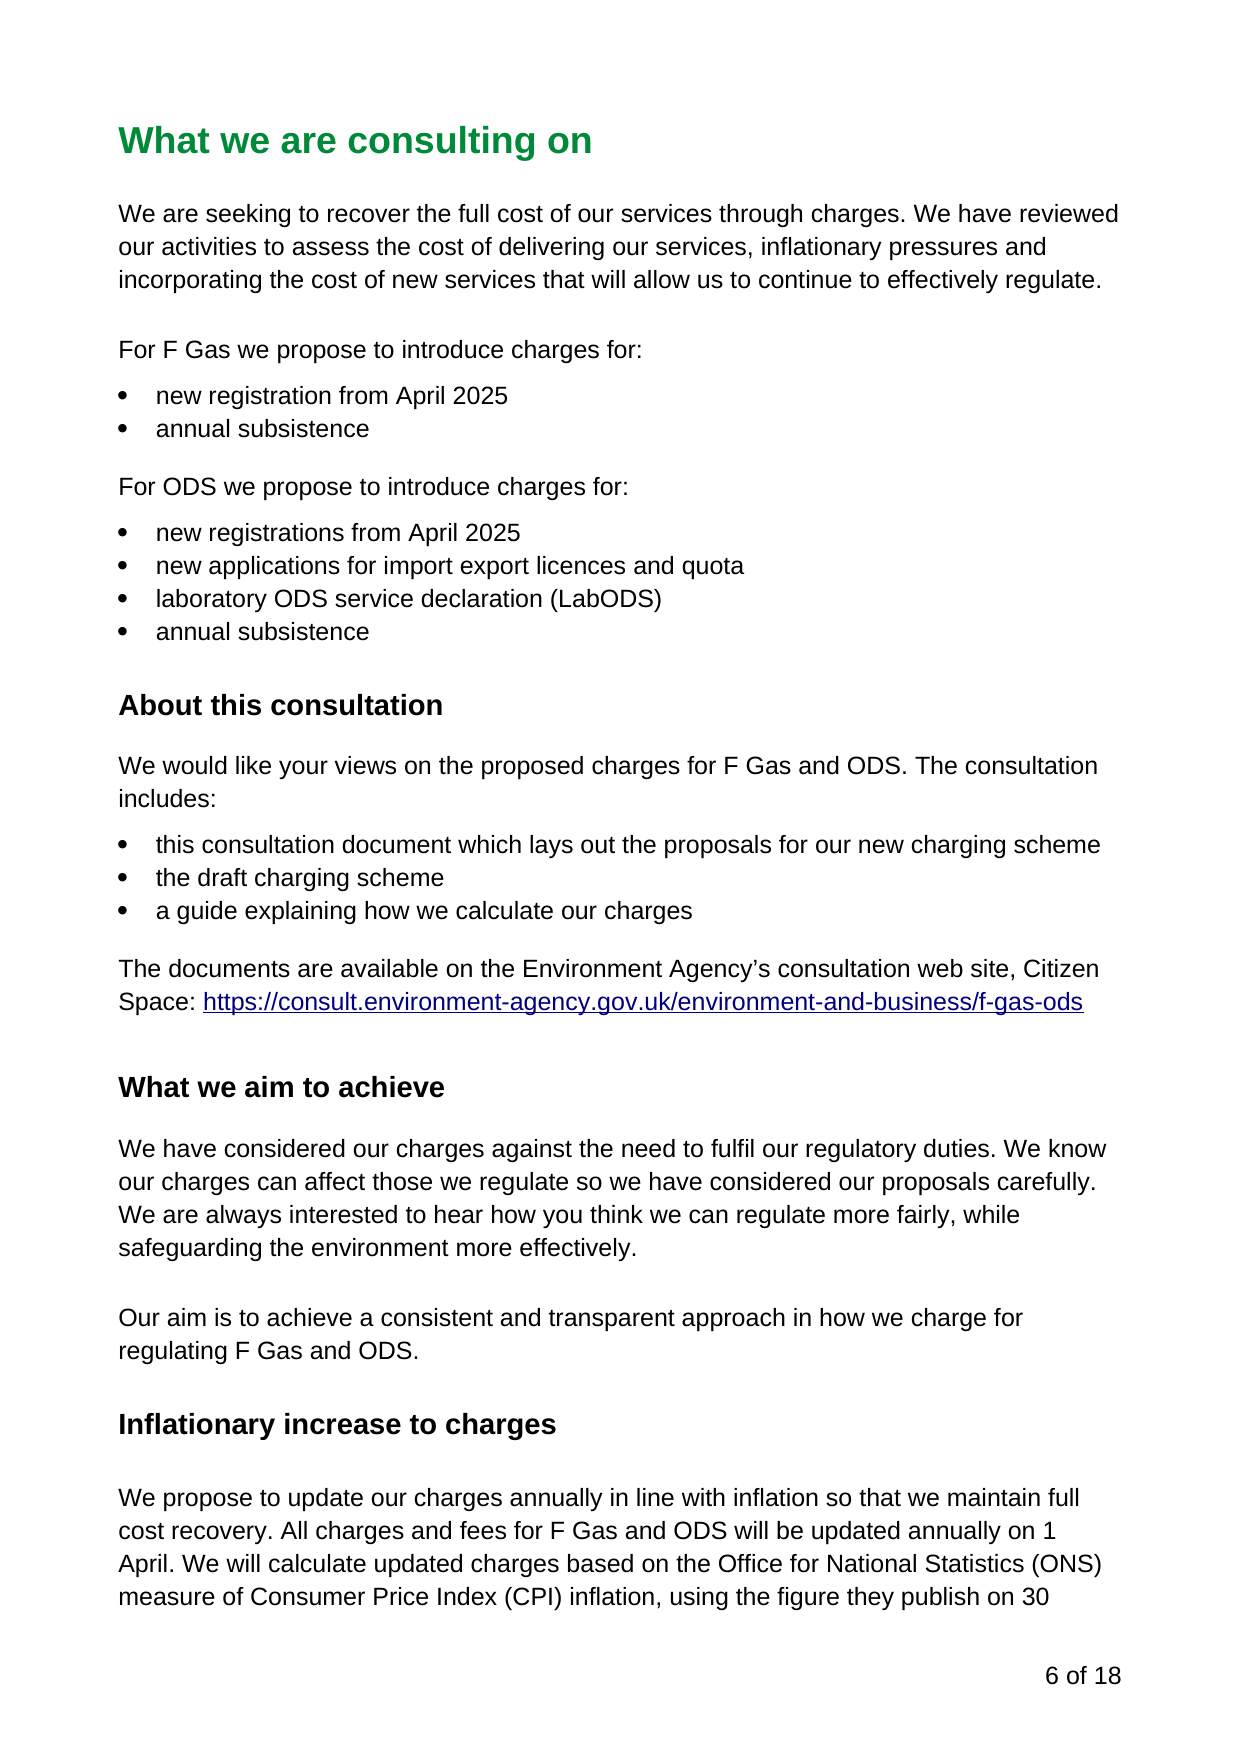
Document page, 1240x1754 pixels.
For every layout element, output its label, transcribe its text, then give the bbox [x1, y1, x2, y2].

text For F Gas we propose to introduce charges for: [118, 335, 1121, 364]
text We propose to update our charges annually in line with inflation so that we maintain full cost recovery. All charges and fees for F Gas and ODS will be updated annually on 1 April. We will calculate updated charges based on the Office for National Statistics (ONS) measure of Consumer Price Index (CPI) inflation, using the figure they publish on 30 [118, 1483, 1121, 1611]
subtitle What we aim to achieve [118, 1070, 1121, 1104]
text We are seeking to recover the full cost of our services through charges. We have reviewed our activities to assess the cost of delivering our services, inflationary pressures and incorporating the cost of new services that will allow us to continue to effectively regulate. [118, 199, 1121, 293]
text Inflationary increase to charges [118, 1407, 1121, 1440]
list the draft charging scheme [118, 863, 1121, 892]
subtitle About this consultation [118, 688, 1121, 721]
list annual subsistence [118, 617, 1121, 646]
list laboratory ODS service declaration (LabODS) [118, 584, 1121, 613]
list new registrations from April 2025 [118, 518, 1121, 546]
text For ODS we propose to introduce charges for: [118, 472, 1121, 501]
text The documents are available on the Environment Agency’s consultation web site, Citizen Space: https://consult.environment-agency.gov.uk/environment-and-business/f-gas-ods [118, 954, 1121, 1016]
list new applications for import export licences and quota [118, 551, 1121, 579]
text We have considered our charges against the need to fulfil our regulatory duties. We know our charges can affect those we regulate so we have considered our proposals carefully. We are always interested to hear how you think we can regulate more fairly, while safeguarding the environment more effectively. [118, 1134, 1121, 1261]
text We would like your views on the proposed charges for F Gas and ODS. The consultation includes: [118, 751, 1121, 813]
subtitle What we are consulting on [118, 118, 1121, 161]
list new registration from April 2025 [118, 381, 1121, 410]
list this consultation document which lays out the proposals for our new charging scheme [118, 830, 1121, 858]
list annual subsistence [118, 414, 1121, 443]
list a guide explaining how we calculate our charges [118, 896, 1121, 925]
text Our aim is to achieve a consistent and transparent approach in how we charge for regulating F Gas and ODS. [118, 1303, 1121, 1365]
